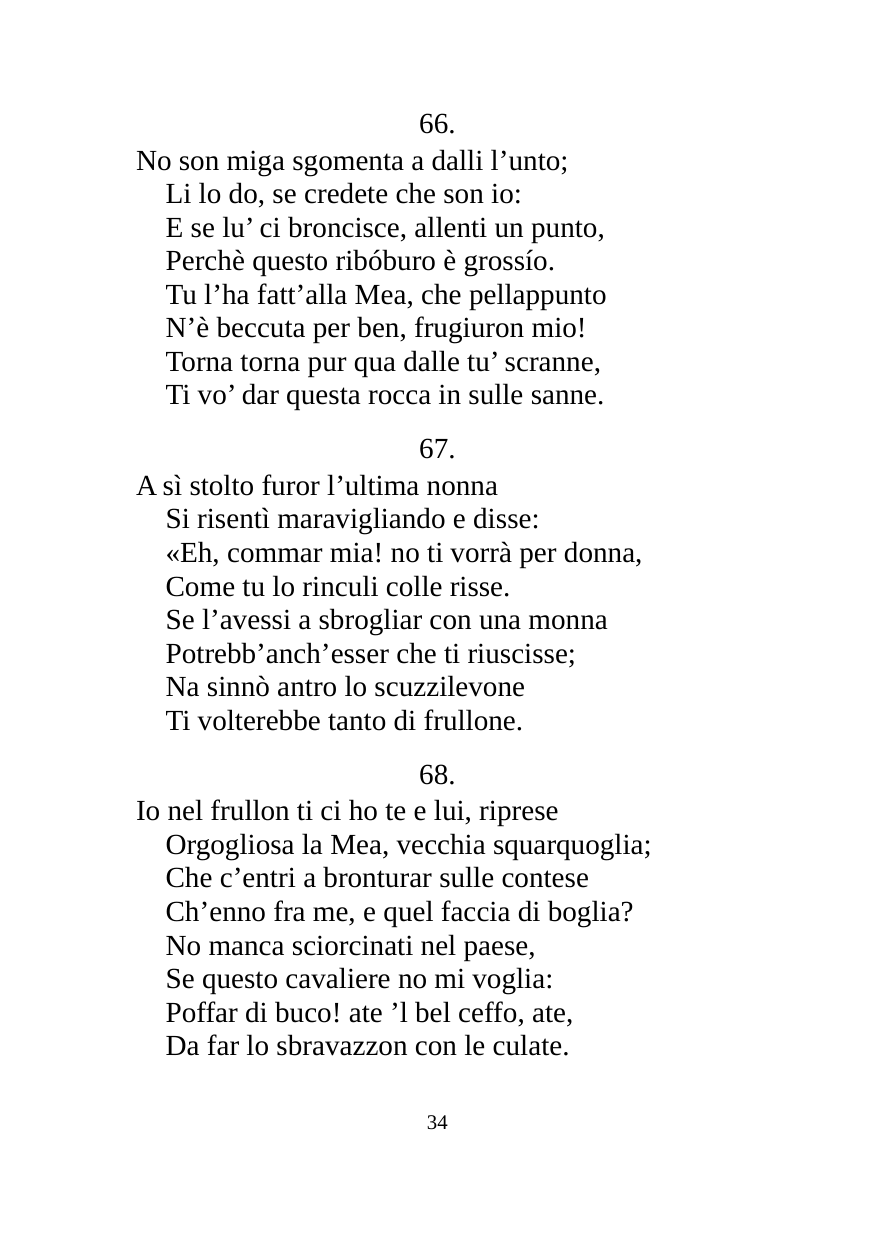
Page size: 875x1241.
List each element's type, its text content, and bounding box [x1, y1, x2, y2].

text No son miga sgomenta a dalli l’unto; Li lo do, se credete che son io: E se lu’ ci broncisce, allenti un punto, Perchè questo ribóburo è grossío. Tu l’ha fatt’alla Mea, che pellappunto N’è beccuta per ben, frugiuron mio! Torna torna pur qua dalle tu’ scranne, Ti vo’ dar questa rocca in sulle sanne. [136, 143, 768, 411]
text 66. [106, 106, 768, 140]
text 68. [106, 757, 768, 791]
text A sì stolto furor l’ultima nonna Si risentì maravigliando e disse: «Eh, commar mia! no ti vorrà per donna, Come tu lo rinculi colle risse. Se l’avessi a sbrogliar con una monna Potrebb’anch’esser che ti riuscisse; Na sinnò antro lo scuzzilevone Ti volterebbe tanto di frullone. [136, 468, 768, 736]
text Io nel frullon ti ci ho te e lui, riprese Orgogliosa la Mea, vecchia squarquoglia; Che c’entri a bronturar sulle contese Ch’enno fra me, e quel faccia di boglia? No manca sciorcinati nel paese, Se questo cavaliere no mi voglia: Poffar di buco! ate ’l bel ceffo, ate, Da far lo sbravazzon con le culate. [136, 793, 768, 1062]
text 67. [106, 432, 768, 465]
